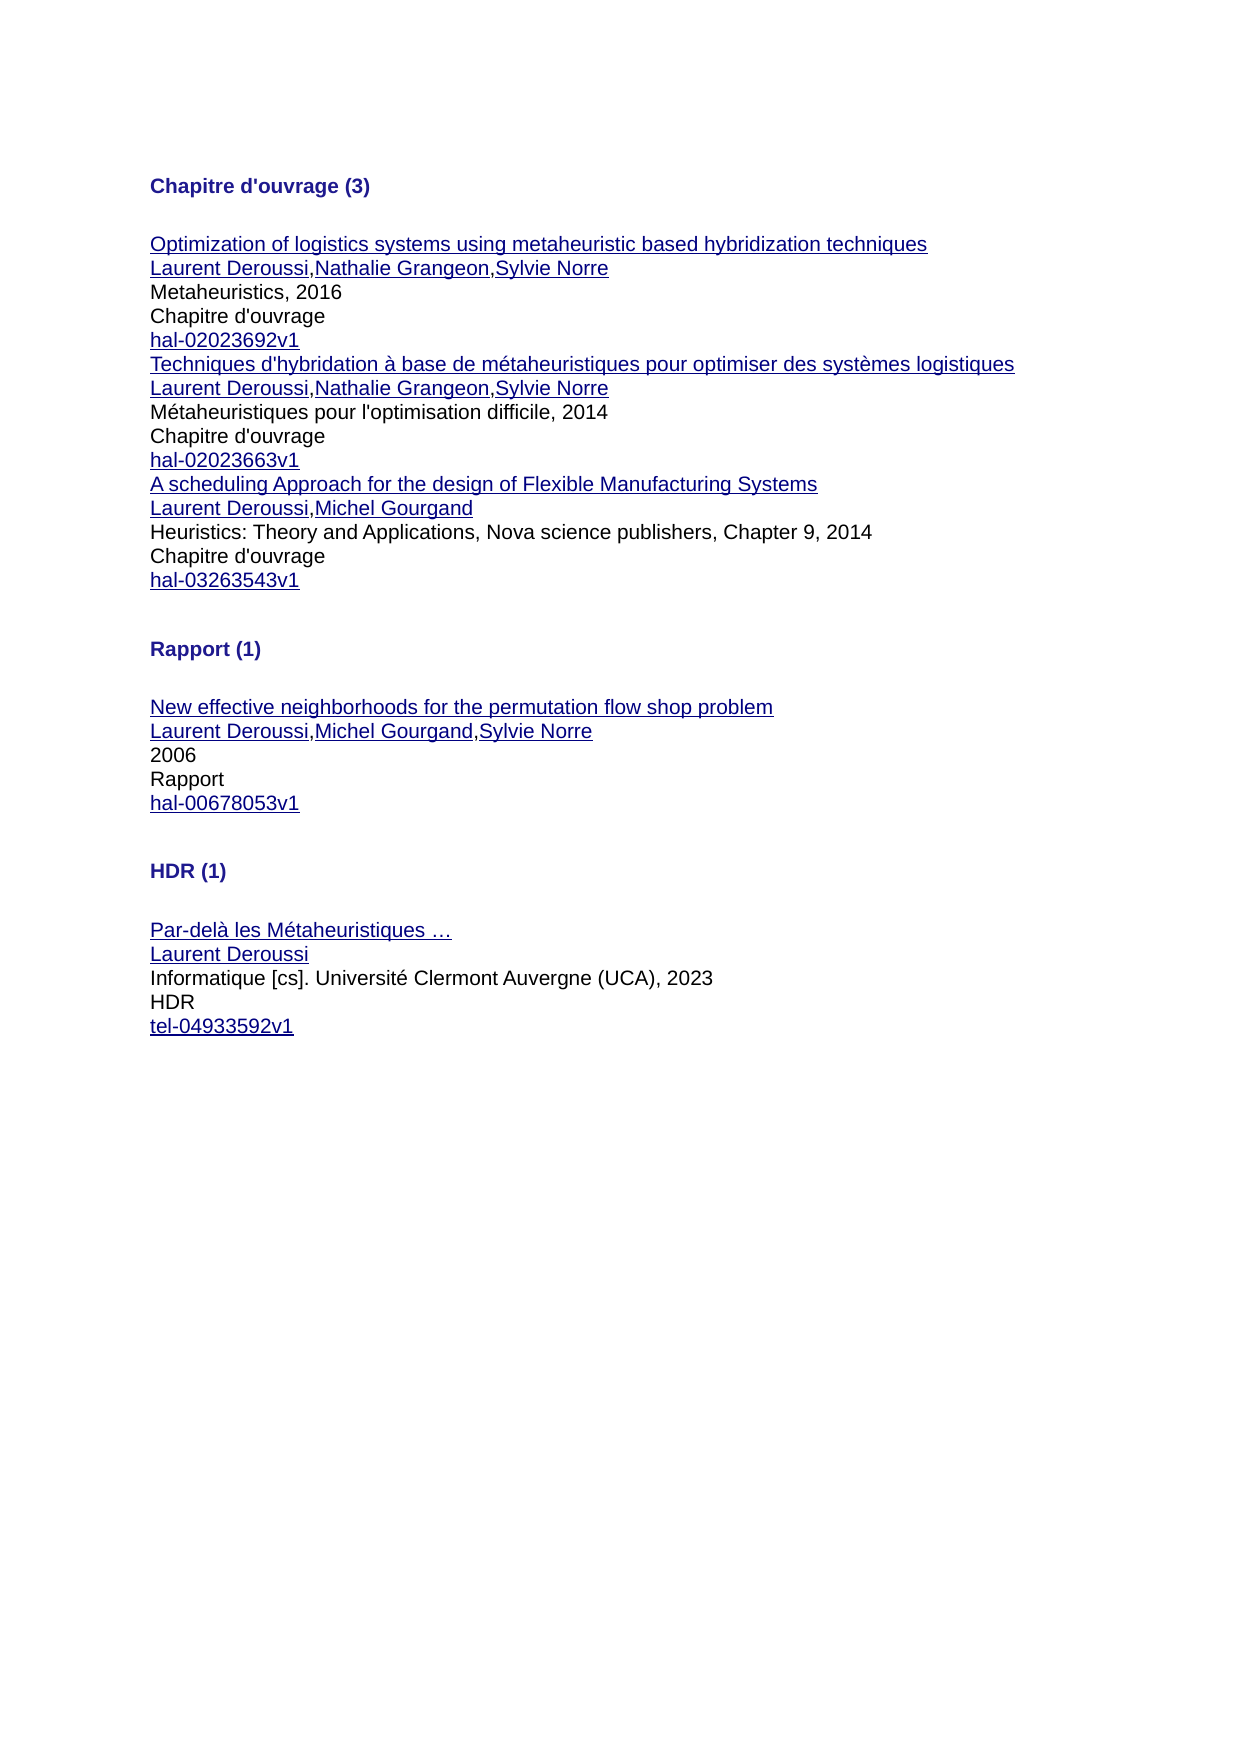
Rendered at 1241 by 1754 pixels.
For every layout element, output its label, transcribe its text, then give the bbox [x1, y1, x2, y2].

subtitle Chapitre d'ouvrage (3) [150, 174, 1090, 198]
subtitle Rapport (1) [150, 636, 1090, 660]
subtitle HDR (1) [150, 859, 1090, 883]
table_header New effective neighborhoods for the permutation flow shop problem Laurent Deroussi,Michel Gourgand,Sylvie Norre 2006 Rapport hal-00678053v1 [150, 695, 1090, 814]
table_cell Techniques d'hybridation à base de métaheuristiques pour optimiser des systèmes logistiques Laurent Deroussi,Nathalie Grangeon,Sylvie Norre Métaheuristiques pour l'optimisation difficile, 2014 Chapitre d'ouvrage hal-02023663v1 [150, 352, 1090, 472]
table_header Optimization of logistics systems using metaheuristic based hybridization techniques Laurent Deroussi,Nathalie Grangeon,Sylvie Norre Metaheuristics, 2016 Chapitre d'ouvrage hal-02023692v1 [150, 232, 1090, 352]
table_header Par-delà les Métaheuristiques … Laurent Deroussi Informatique [cs]. Université Clermont Auvergne (UCA), 2023 HDR tel-04933592v1 [150, 918, 1090, 1037]
table_cell A scheduling Approach for the design of Flexible Manufacturing Systems Laurent Deroussi,Michel Gourgand Heuristics: Theory and Applications, Nova science publishers, Chapter 9, 2014 Chapitre d'ouvrage hal-03263543v1 [150, 472, 1090, 592]
